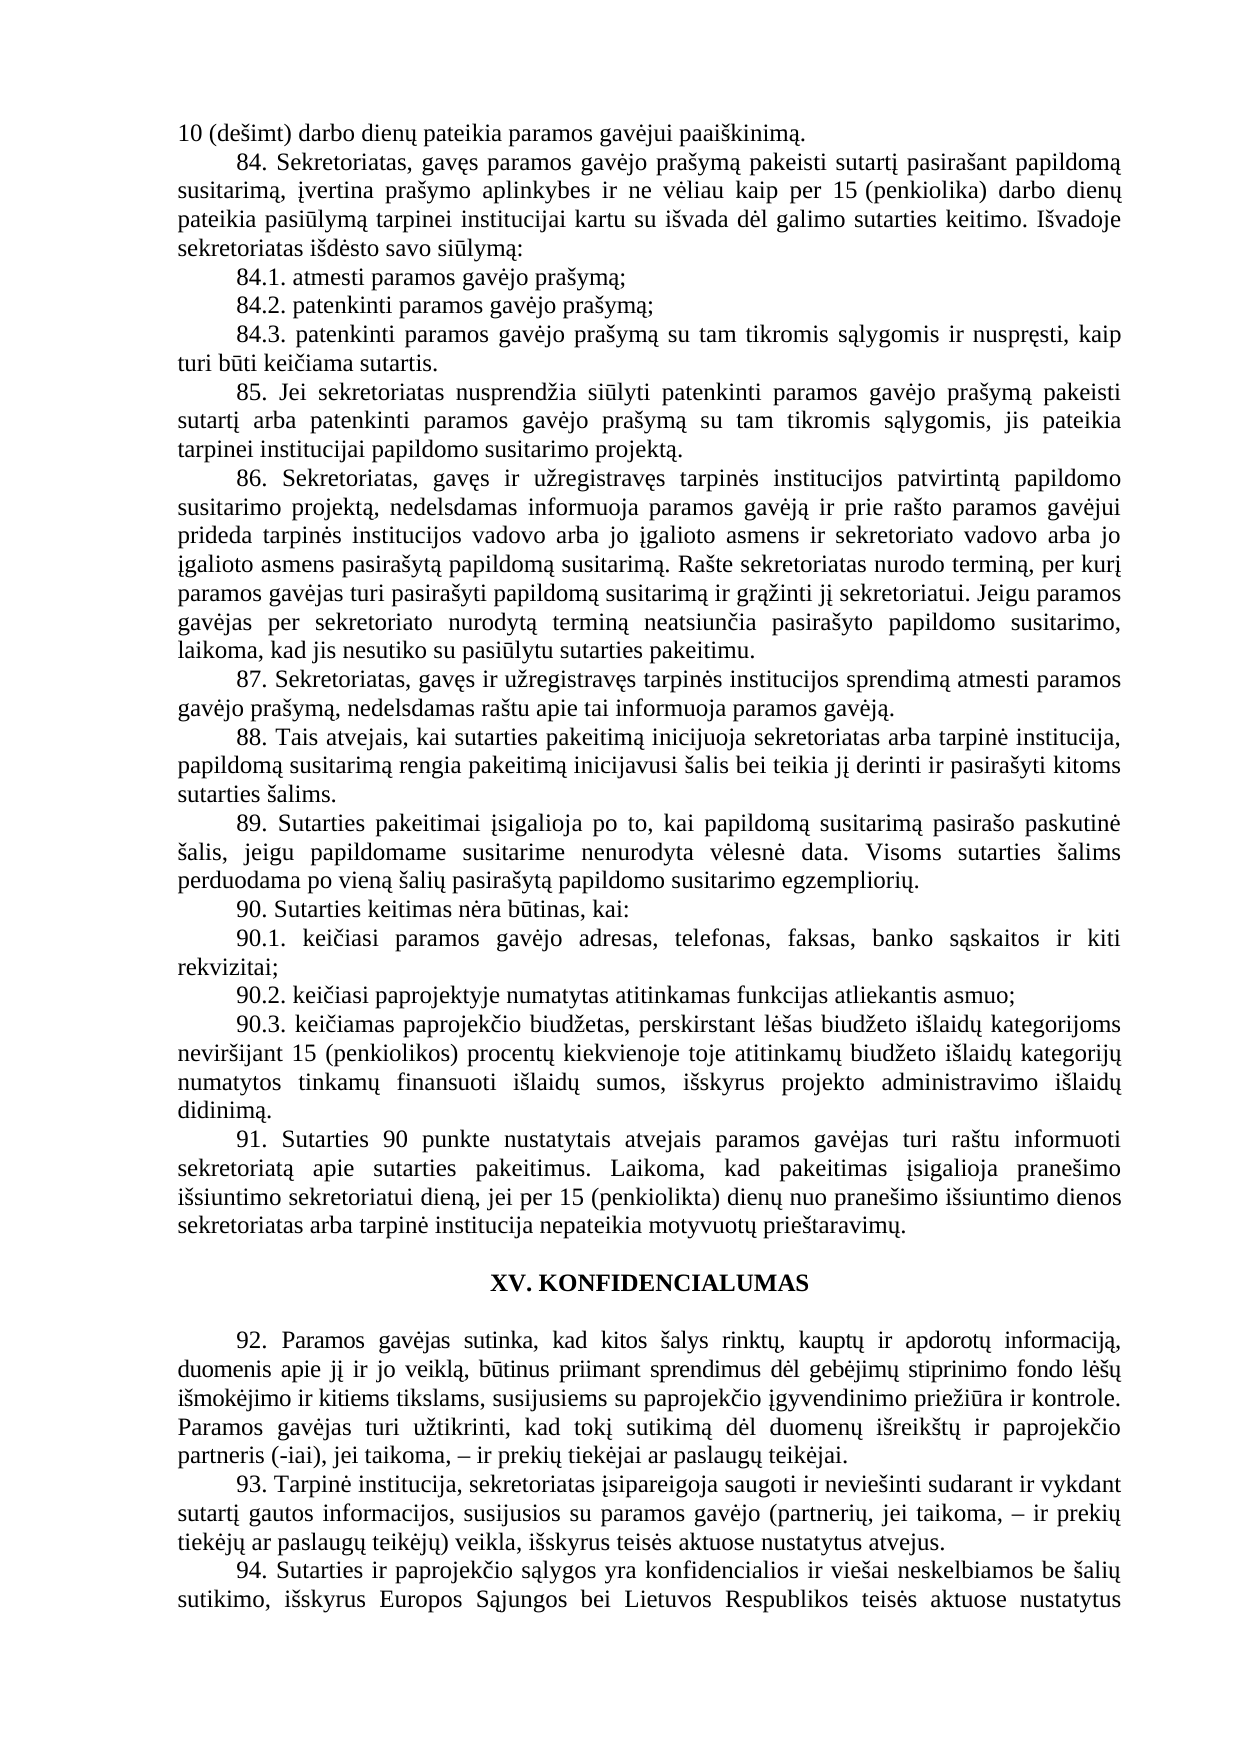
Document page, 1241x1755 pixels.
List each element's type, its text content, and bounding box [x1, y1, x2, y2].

text 91. Sutarties 90 punkte nustatytais atvejais paramos gavėjas turi raštu informuoti sekretoriatą apie sutarties pakeitimus. Laikoma, kad pakeitimas įsigalioja pranešimo išsiuntimo sekretoriatui dieną, jei per 15 (penkiolikta) dienų nuo pranešimo išsiuntimo dienos sekretoriatas arba tarpinė institucija nepateikia motyvuotų prieštaravimų. [177, 1124, 1122, 1239]
text 85. Jei sekretoriatas nusprendžia siūlyti patenkinti paramos gavėjo prašymą pakeisti sutartį arba patenkinti paramos gavėjo prašymą su tam tikromis sąlygomis, jis pateikia tarpinei institucijai papildomo susitarimo projektą. [177, 377, 1122, 463]
text 84.3. patenkinti paramos gavėjo prašymą su tam tikromis sąlygomis ir nuspręsti, kaip turi būti keičiama sutartis. [177, 319, 1122, 377]
text 84.2. patenkinti paramos gavėjo prašymą; [177, 291, 1122, 319]
text 90.2. keičiasi paprojektyje numatytas atitinkamas funkcijas atliekantis asmuo; [177, 981, 1122, 1009]
text 90.1. keičiasi paramos gavėjo adresas, telefonas, faksas, banko sąskaitos ir kiti rekvizitai; [177, 923, 1122, 981]
text 89. Sutarties pakeitimai įsigalioja po to, kai papildomą susitarimą pasirašo paskutinė šalis, jeigu papildomame susitarime nenurodyta vėlesnė data. Visoms sutarties šalims perduodama po vieną šalių pasirašytą papildomo susitarimo egzempliorių. [177, 808, 1122, 894]
text 93. Tarpinė institucija, sekretoriatas įsipareigoja saugoti ir neviešinti sudarant ir vykdant sutartį gautos informacijos, susijusios su paramos gavėjo (partnerių, jei taikoma, – ir prekių tiekėjų ar paslaugų teikėjų) veikla, išskyrus teisės aktuose nustatytus atvejus. [177, 1469, 1122, 1556]
text 84.1. atmesti paramos gavėjo prašymą; [177, 262, 1122, 291]
text 88. Tais atvejais, kai sutarties pakeitimą inicijuoja sekretoriatas arba tarpinė institucija, papildomą susitarimą rengia pakeitimą inicijavusi šalis bei teikia jį derinti ir pasirašyti kitoms sutarties šalims. [177, 722, 1122, 808]
text 86. Sekretoriatas, gavęs ir užregistravęs tarpinės institucijos patvirtintą papildomo susitarimo projektą, nedelsdamas informuoja paramos gavėją ir prie rašto paramos gavėjui prideda tarpinės institucijos vadovo arba jo įgalioto asmens ir sekretoriato vadovo arba jo įgalioto asmens pasirašytą papildomą susitarimą. Rašte sekretoriatas nurodo terminą, per kurį paramos gavėjas turi pasirašyti papildomą susitarimą ir grąžinti jį sekretoriatui. Jeigu paramos gavėjas per sekretoriato nurodytą terminą neatsiunčia pasirašyto papildomo susitarimo, laikoma, kad jis nesutiko su pasiūlytu sutarties pakeitimu. [177, 463, 1122, 664]
text 10 (dešimt) darbo dienų pateikia paramos gavėjui paaiškinimą. [177, 118, 1122, 147]
text 94. Sutarties ir paprojekčio sąlygos yra konfidencialios ir viešai neskelbiamos be šalių sutikimo, išskyrus Europos Sąjungos bei Lietuvos Respublikos teisės aktuose nustatytus [177, 1556, 1122, 1613]
text 90.3. keičiamas paprojekčio biudžetas, perskirstant lėšas biudžeto išlaidų kategorijoms neviršijant 15 (penkiolikos) procentų kiekvienoje toje atitinkamų biudžeto išlaidų kategorijų numatytos tinkamų finansuoti išlaidų sumos, išskyrus projekto administravimo išlaidų didinimą. [177, 1009, 1122, 1124]
text 87. Sekretoriatas, gavęs ir užregistravęs tarpinės institucijos sprendimą atmesti paramos gavėjo prašymą, nedelsdamas raštu apie tai informuoja paramos gavėją. [177, 664, 1122, 722]
text 92. Paramos gavėjas sutinka, kad kitos šalys rinktų, kauptų ir apdorotų informaciją, duomenis apie jį ir jo veiklą, būtinus priimant sprendimus dėl gebėjimų stiprinimo fondo lėšų išmokėjimo ir kitiems tikslams, susijusiems su paprojekčio įgyvendinimo priežiūra ir kontrole. Paramos gavėjas turi užtikrinti, kad tokį sutikimą dėl duomenų išreikštų ir paprojekčio partneris (-iai), jei taikoma, – ir prekių tiekėjai ar paslaugų teikėjai. [177, 1326, 1122, 1469]
text XV. KONFIDENCIALUMAS [177, 1268, 1122, 1297]
text 84. Sekretoriatas, gavęs paramos gavėjo prašymą pakeisti sutartį pasirašant papildomą susitarimą, įvertina prašymo aplinkybes ir ne vėliau kaip per 15 (penkiolika) darbo dienų pateikia pasiūlymą tarpinei institucijai kartu su išvada dėl galimo sutarties keitimo. Išvadoje sekretoriatas išdėsto savo siūlymą: [177, 147, 1122, 262]
text 90. Sutarties keitimas nėra būtinas, kai: [177, 894, 1122, 923]
